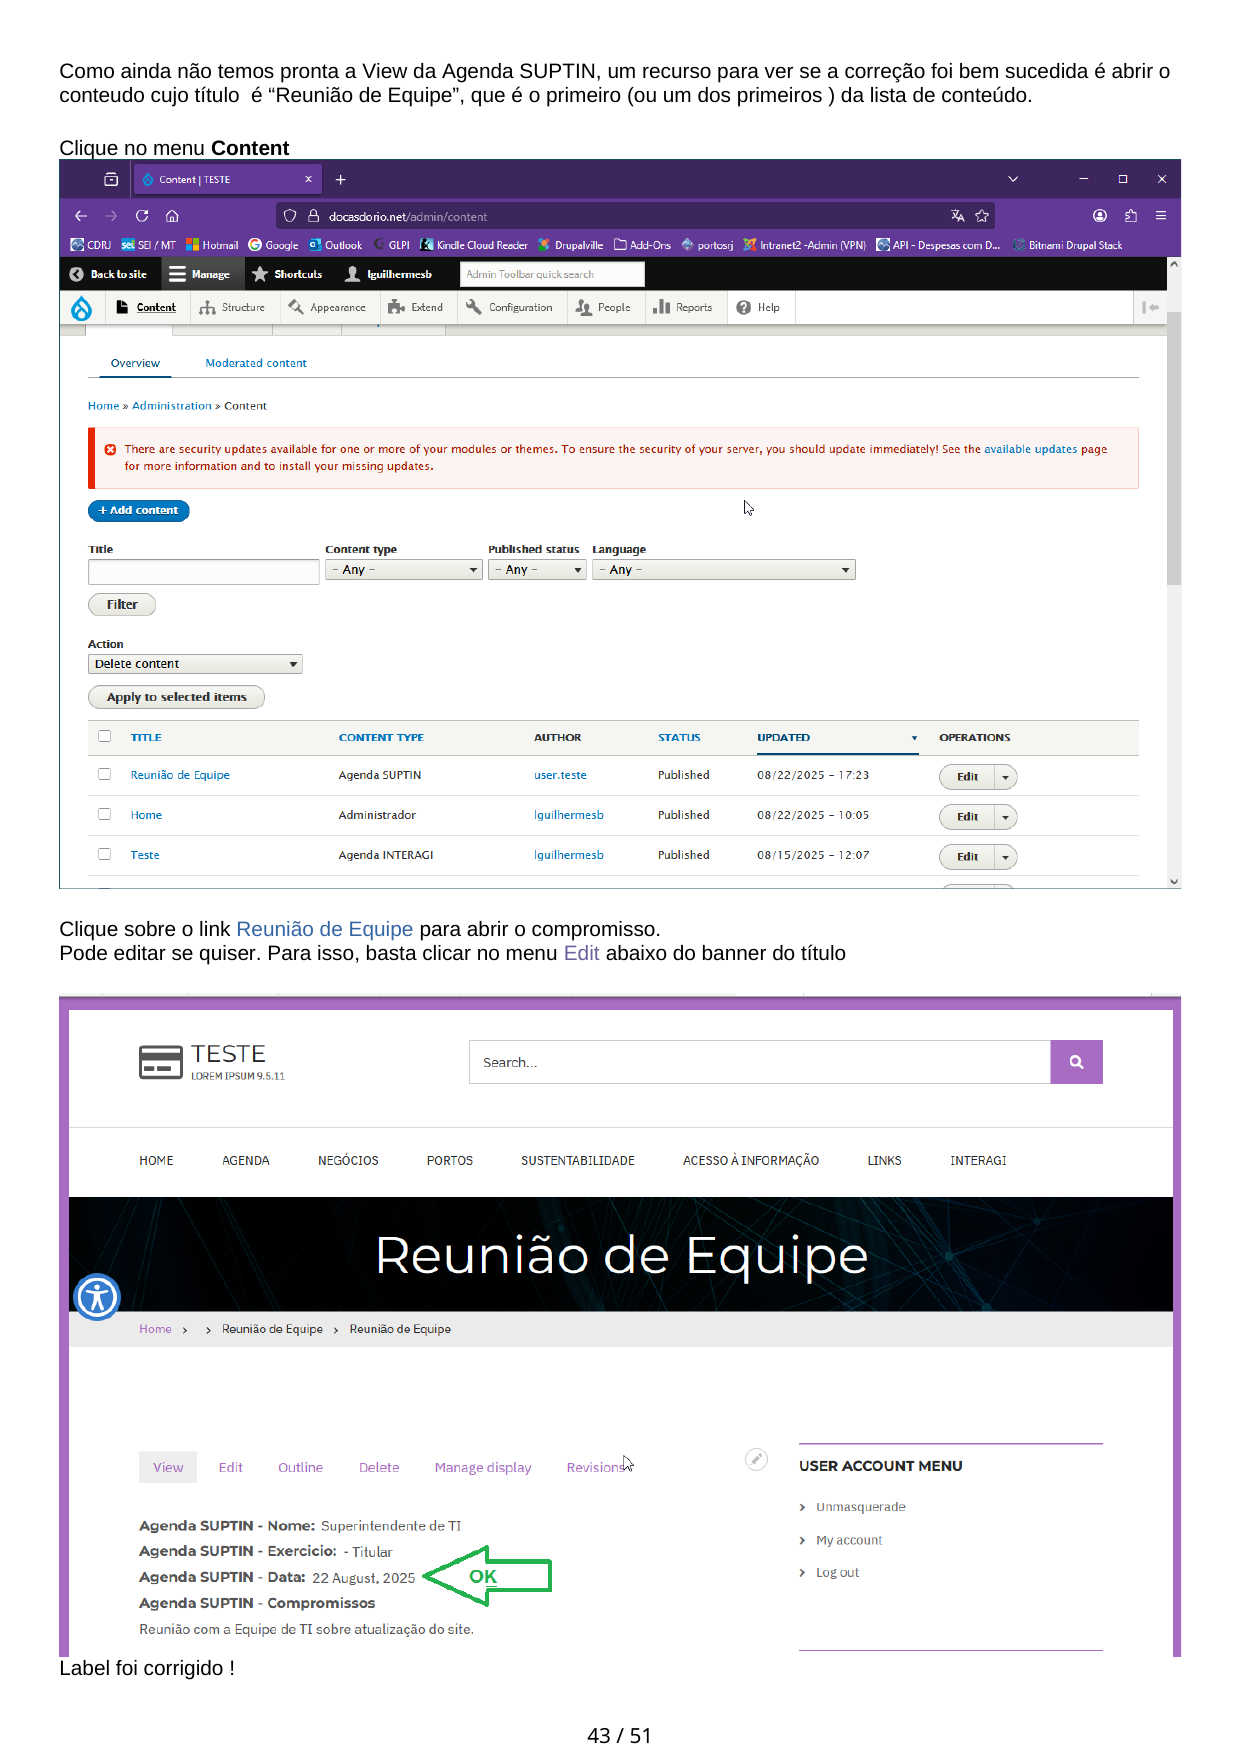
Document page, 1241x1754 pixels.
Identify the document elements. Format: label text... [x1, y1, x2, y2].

picture [59, 993, 1182, 1657]
text Como ainda não temos pronta a View da Agenda SUPTIN, um recurso para ver se a correção foi bem sucedida é abrir o conteudo cujo título é “Reunião de Equipe”, que é o primeiro (ou um dos primeiros ) da lista de conteúdo. [59, 59, 1181, 107]
text Clique sobre o link Reunião de Equipe para abrir o compromisso. [59, 917, 1181, 941]
text Pode editar se quiser. Para isso, basta clicar no menu Edit abaixo do banner do título [59, 941, 1181, 965]
text Clique no menu Content [59, 136, 1181, 159]
picture [59, 159, 1182, 889]
text Label foi corrigido ! [59, 1657, 1181, 1680]
